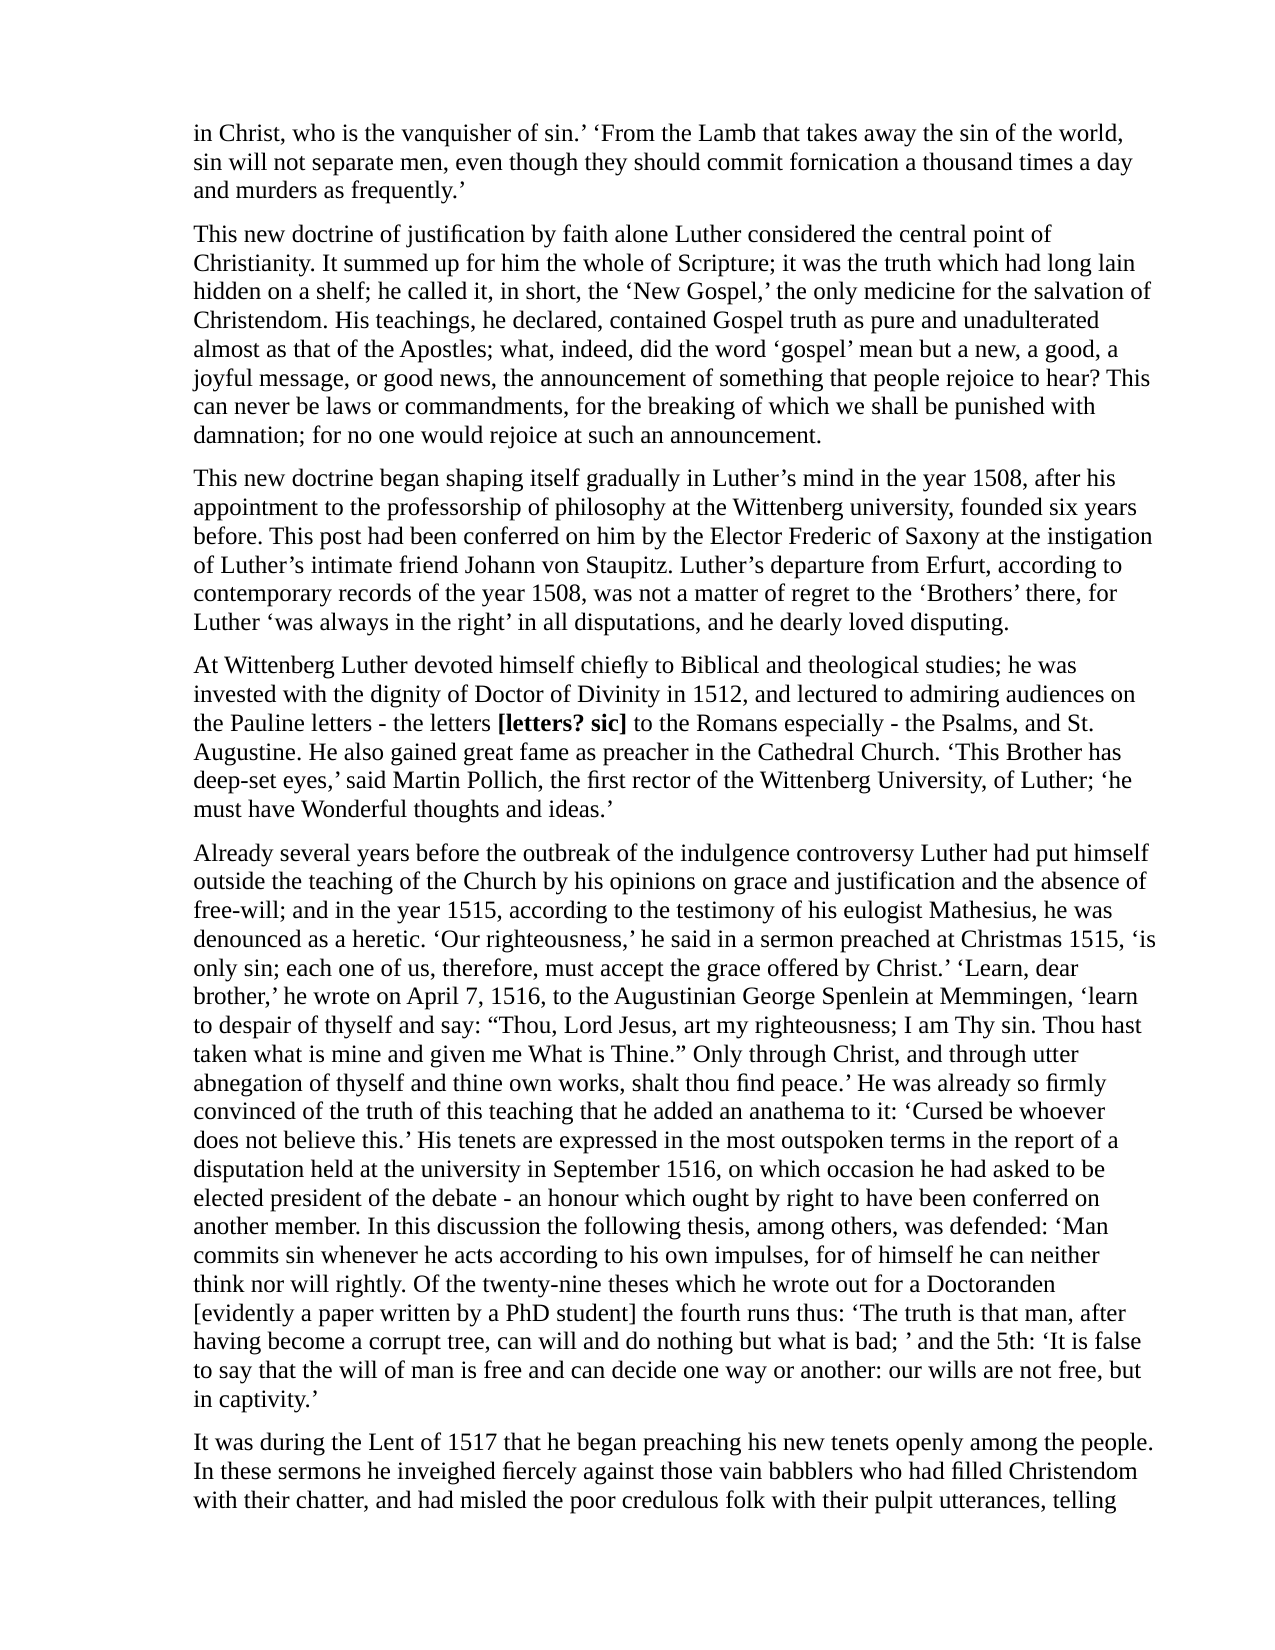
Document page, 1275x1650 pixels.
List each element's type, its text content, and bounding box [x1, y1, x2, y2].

text At Wittenberg Luther devoted himself chieﬂy to Biblical and theological studies; he was invested with the dignity of Doctor of Divinity in 1512, and lectured to admiring audiences on the Pauline letters - the letters [letters? sic] to the Romans especially - the Psalms, and St. Augustine. He also gained great fame as preacher in the Cathedral Church. ‘This Brother has deep-set eyes,’ said Martin Pollich, the ﬁrst rector of the Wittenberg University, of Luther; ‘he must have Wonderful thoughts and ideas.’ [193, 651, 1157, 823]
text in Christ, who is the vanquisher of sin.’ ‘From the Lamb that takes away the sin of the world, sin will not separate men, even though they should commit fornication a thousand times a day and murders as frequently.’ [193, 118, 1157, 204]
text It was during the Lent of 1517 that he began preaching his new tenets openly among the people. In these sermons he inveighed ﬁercely against those vain babblers who had ﬁlled Christendom with their chatter, and had misled the poor credulous folk with their pulpit utterances, telling [193, 1427, 1157, 1513]
text Already several years before the outbreak of the indulgence controversy Luther had put himself outside the teaching of the Church by his opinions on grace and justification and the absence of free-will; and in the year 1515, according to the testimony of his eulogist Mathesius, he was denounced as a heretic. ‘Our righteousness,’ he said in a sermon preached at Christmas 1515, ‘is only sin; each one of us, therefore, must accept the grace offered by Christ.’ ‘Learn, dear brother,’ he wrote on April 7, 1516, to the Augustinian George Spenlein at Memmingen, ‘learn to despair of thyself and say: “Thou, Lord Jesus, art my righteousness; I am Thy sin. Thou hast taken what is mine and given me What is Thine.” Only through Christ, and through utter abnegation of thyself and thine own works, shalt thou ﬁnd peace.’ He was already so ﬁrmly convinced of the truth of this teaching that he added an anathema to it: ‘Cursed be whoever does not believe this.’ His tenets are expressed in the most outspoken terms in the report of a disputation held at the university in September 1516, on which occasion he had asked to be elected president of the debate - an honour which ought by right to have been conferred on another member. In this discussion the following thesis, among others, was defended: ‘Man commits sin whenever he acts according to his own impulses, for of himself he can neither think nor will rightly. Of the twenty-nine theses which he wrote out for a Doctoranden [evidently a paper written by a PhD student] the fourth runs thus: ‘The truth is that man, after having become a corrupt tree, can will and do nothing but what is bad; ’ and the 5th: ‘It is false to say that the will of man is free and can decide one way or another: our wills are not free, but in captivity.’ [193, 838, 1157, 1413]
text This new doctrine began shaping itself gradually in Luther’s mind in the year 1508, after his appointment to the professorship of philosophy at the Wittenberg university, founded six years before. This post had been conferred on him by the Elector Frederic of Saxony at the instigation of Luther’s intimate friend Johann von Staupitz. Luther’s departure from Erfurt, according to contemporary records of the year 1508, was not a matter of regret to the ‘Brothers’ there, for Luther ‘was always in the right’ in all disputations, and he dearly loved disputing. [193, 463, 1157, 636]
text This new doctrine of justiﬁcation by faith alone Luther considered the central point of Christianity. It summed up for him the whole of Scripture; it was the truth which had long lain hidden on a shelf; he called it, in short, the ‘New Gospel,’ the only medicine for the salvation of Christendom. His teachings, he declared, contained Gospel truth as pure and unadulterated almost as that of the Apostles; what, indeed, did the word ‘gospel’ mean but a new, a good, a joyful message, or good news, the announcement of something that people rejoice to hear? This can never be laws or commandments, for the breaking of which we shall be punished with damnation; for no one would rejoice at such an announcement. [193, 219, 1157, 449]
